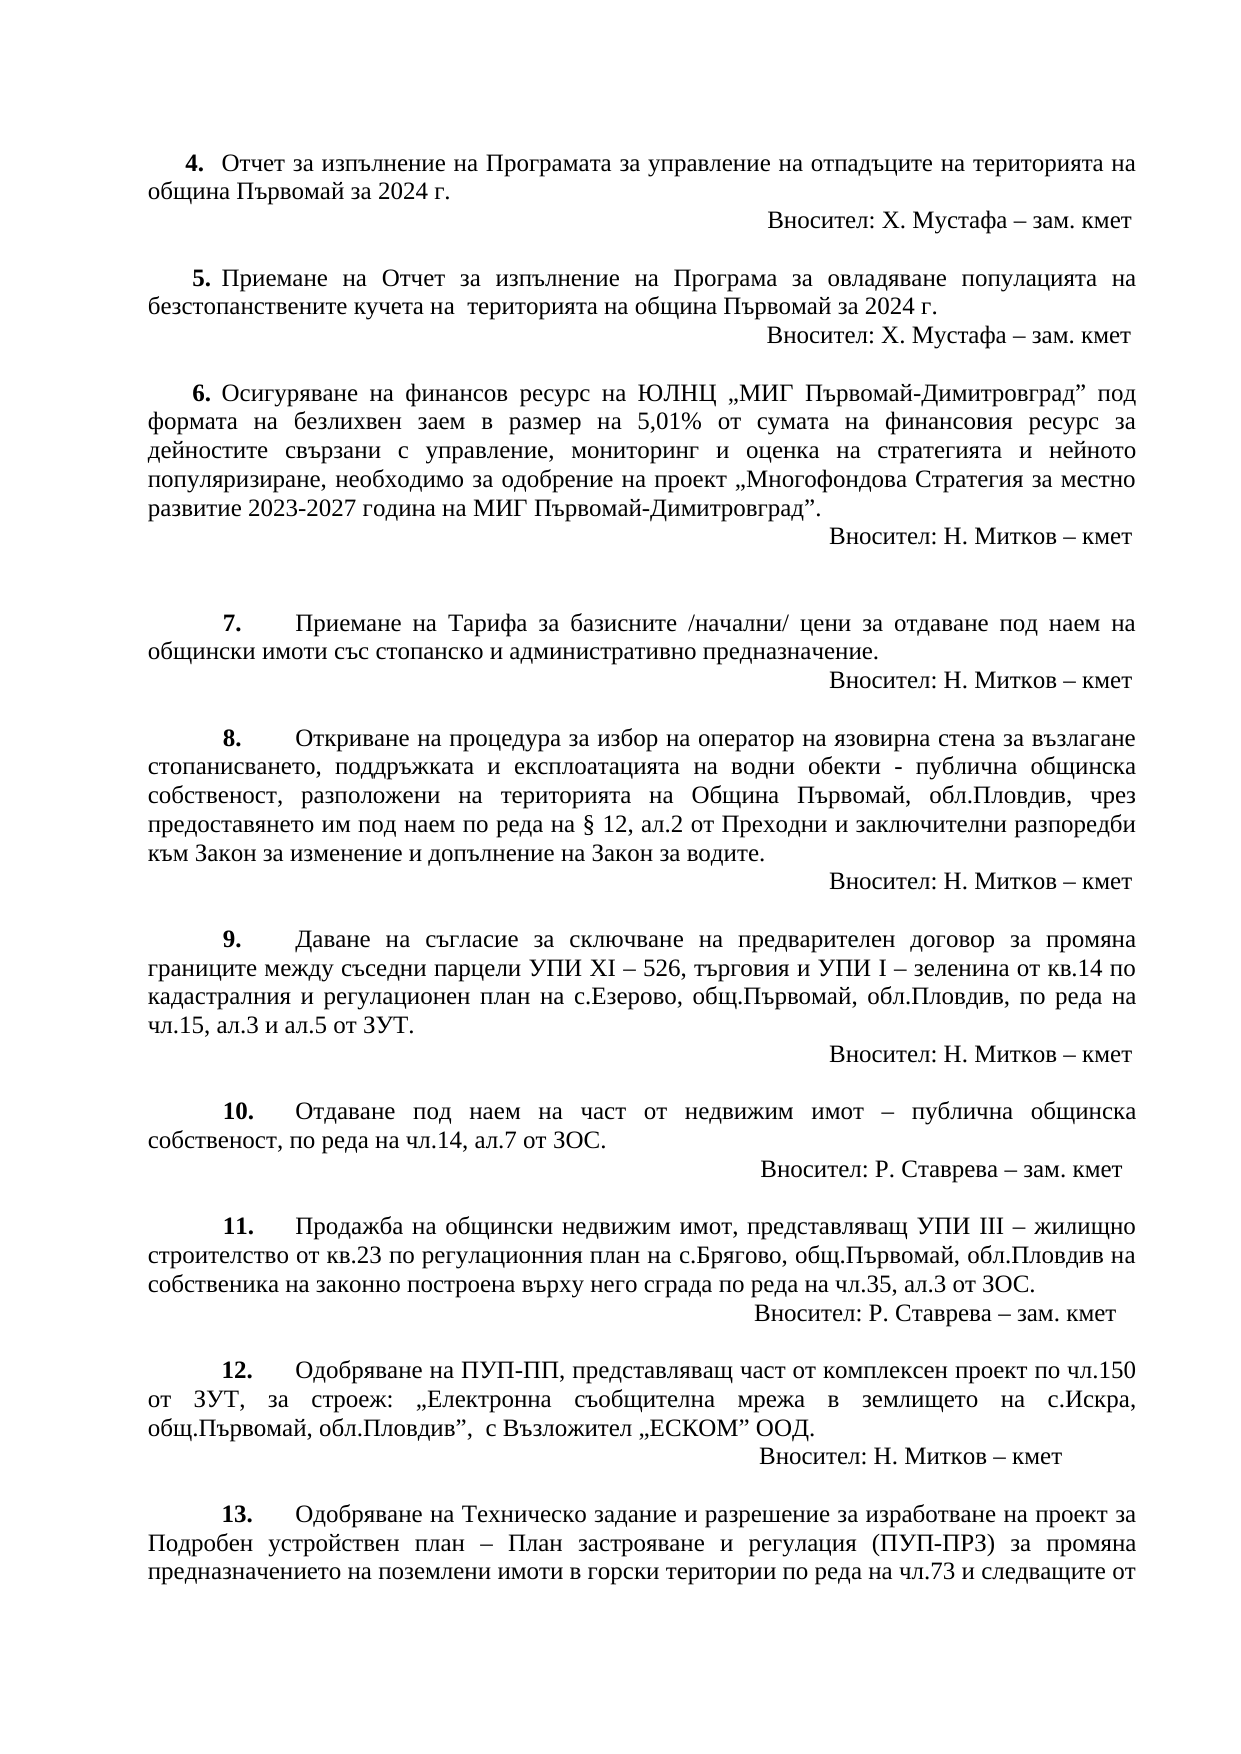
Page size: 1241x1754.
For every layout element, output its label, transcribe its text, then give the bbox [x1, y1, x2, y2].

list Даване на съгласие за сключване на предварителен договор за промяна границите между съседни парцели УПИ XI – 526, търговия и УПИ I – зеленина от кв.14 по кадастралния и регулационен план на с.Езерово, общ.Първомай, обл.Пловдив, по реда на чл.15, ал.3 и ал.5 от ЗУТ. [148, 924, 1137, 1039]
list Одобряване на ПУП-ПП, представляващ част от комплексен проект по чл.150 от ЗУТ, за строеж: „Електронна съобщителна мрежа в землището на с.Искра, общ.Първомай, обл.Пловдив”, с Възложител „ЕСКОМ” ООД. [148, 1355, 1137, 1441]
text Вносител: Н. Митков – кмет [223, 866, 1137, 895]
list Приемане на Тарифа за базисните /начални/ цени за отдаване под наем на общински имоти със стопанско и административно предназначение. [148, 608, 1137, 665]
text Вносител: Н. Митков – кмет [260, 521, 1137, 550]
list Одобряване на Техническо задание и разрешение за изработване на проект за Подробен устройствен план – План застрояване и регулация (ПУП-ПРЗ) за промяна предназначението на поземлени имоти в горски територии по реда на чл.73 и следващите от [148, 1499, 1137, 1585]
text Вносител: Х. Мустафа – зам. кмет [192, 205, 1137, 234]
text Вносител: Н. Митков – кмет [223, 665, 1137, 694]
text Вносител: Н. Митков – кмет [223, 1039, 1137, 1068]
list Продажба на общински недвижим имот, представляващ УПИ III – жилищно строителство от кв.23 по регулационния план на с.Брягово, общ.Първомай, обл.Пловдив на собственика на законно построена върху него сграда по реда на чл.35, ал.3 от ЗОС. [148, 1211, 1137, 1298]
list Отдаване под наем на част от недвижим имот – публична общинска собственост, по реда на чл.14, ал.7 от ЗОС. [148, 1096, 1137, 1154]
text Вносител: Н. Митков – кмет [221, 1441, 1137, 1470]
list Осигуряване на финансов ресурс на ЮЛНЦ „МИГ Първомай-Димитровград” под формата на безлихвен заем в размер на 5,01% от сумата на финансовия ресурс за дейностите свързани с управление, мониторинг и оценка на стратегията и нейното популяризиране, необходимо за одобрение на проект „Многофондова Стратегия за местно развитие 2023-2027 година на МИГ Първомай-Димитровград”. [148, 378, 1137, 521]
list Откриване на процедура за избор на оператор на язовирна стена за възлагане стопанисването, поддръжката и експлоатацията на водни обeкти - публична общинска собственост, разположени на територията на Община Първомай, обл.Пловдив, чрез предоставянето им под наем по реда на § 12, ал.2 от Преходни и заключителни разпоредби към Закон за изменение и допълнение на Закон за водите. [148, 723, 1137, 866]
text Вносител: Р. Ставрева – зам. кмет [223, 1154, 1137, 1183]
text Вносител: Х. Мустафа – зам. кмет [223, 320, 1137, 349]
list Приемане на Отчет за изпълнение на Програма за овладяване популацията на безстопанствените кучета на територията на община Първомай за 2024 г. [148, 263, 1137, 320]
text Вносител: Р. Ставрева – зам. кмет [223, 1298, 1137, 1326]
list Отчет за изпълнение на Програмата за управление на отпадъците на територията на община Първомай за 2024 г. [148, 148, 1137, 205]
